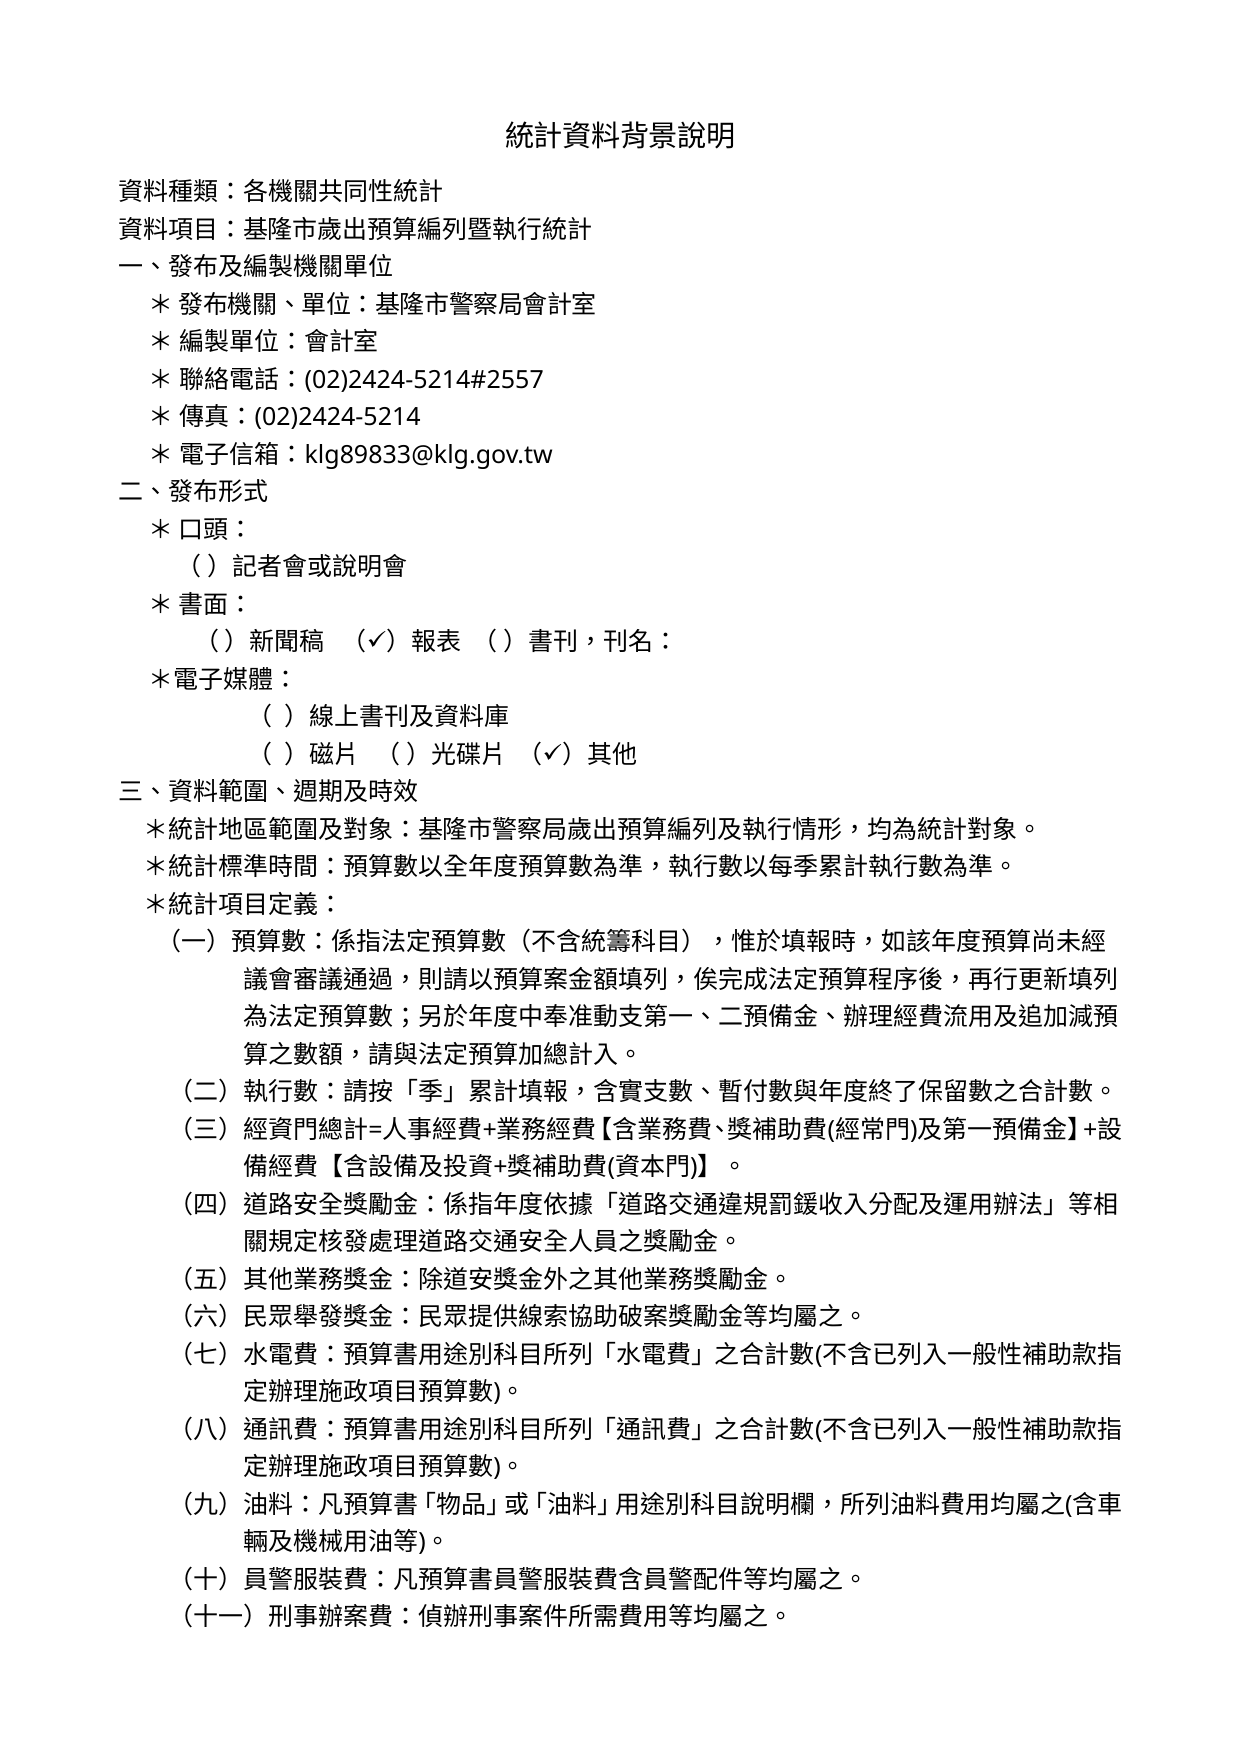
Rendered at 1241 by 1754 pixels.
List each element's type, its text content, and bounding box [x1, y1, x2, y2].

text ＊ 傳真：(02)2424-5214 [149, 396, 1122, 433]
text 資料種類：各機關共同性統計 [118, 171, 1122, 208]
text ＊統計地區範圍及對象：基隆市警察局歲出預算編列及執行情形，均為統計對象。 [143, 808, 1122, 846]
text （九）油料：凡預算書「物品」或「油料」用途別科目說明欄，所列油料費用均屬之(含車輛及機械用油等)。 [168, 1483, 1122, 1558]
text （四）道路安全獎勵金：係指年度依據「道路交通違規罰鍰收入分配及運用辦法」等相關規定核發處理道路交通安全人員之獎勵金。 [168, 1183, 1122, 1258]
text （八）通訊費：預算書用途別科目所列「通訊費」之合計數(不含已列入一般性補助款指定辦理施政項目預算數)。 [168, 1408, 1122, 1483]
text ＊電子媒體： [149, 658, 1122, 696]
text （ ）線上書刊及資料庫 [248, 696, 1156, 733]
text ＊ 電子信箱：klg89833@klg.gov.tw [149, 433, 1122, 471]
text （三）經資門總計=人事經費+業務經費【含業務費、獎補助費(經常門)及第一預備金】+設備經費【含設備及投資+獎補助費(資本門)】。 [168, 1108, 1122, 1183]
text （ ）記者會或說明會 [118, 546, 1122, 583]
text ＊統計項目定義： [143, 883, 1122, 921]
text （一）預算數：係指法定預算數（不含統籌科目），惟於填報時，如該年度預算尚未經議會審議通過，則請以預算案金額填列，俟完成法定預算程序後，再行更新填列為法定預算數；另於年度中奉准動支第一、二預備金、辦理經費流用及追加減預算之數額，請與法定預算加總計入。 [143, 921, 1122, 1071]
text ＊ 編製單位：會計室 [149, 321, 1122, 358]
text 統計資料背景說明 [118, 96, 1122, 171]
text （五）其他業務獎金：除道安獎金外之其他業務獎勵金。 [143, 1258, 1122, 1296]
text 資料項目：基隆市歲出預算編列暨執行統計 [118, 208, 1122, 246]
text （ ）磁片 （ ）光碟片 （）其他 [248, 733, 1156, 771]
text （十一）刑事辦案費：偵辦刑事案件所需費用等均屬之。 [143, 1596, 1122, 1633]
list 書面： [149, 583, 1122, 621]
text （七）水電費：預算書用途別科目所列「水電費」之合計數(不含已列入一般性補助款指定辦理施政項目預算數)。 [168, 1333, 1122, 1408]
text ＊ 聯絡電話：(02)2424-5214#2557 [149, 358, 1122, 396]
text 三、資料範圍、週期及時效 [118, 771, 1122, 808]
text （六）民眾舉發獎金：民眾提供線索協助破案獎勵金等均屬之。 [143, 1296, 1122, 1333]
text ＊ 發布機關、單位：基隆市警察局會計室 [149, 283, 1122, 321]
text 一、發布及編製機關單位 [118, 246, 1122, 283]
text （ ）新聞稿 （）報表 （ ）書刊，刊名： [149, 621, 1122, 658]
text （二）執行數：請按「季」累計填報，含實支數、暫付數與年度終了保留數之合計數。 [143, 1071, 1122, 1108]
text 二、發布形式 [118, 471, 1122, 508]
text ＊統計標準時間：預算數以全年度預算數為準，執行數以每季累計執行數為準。 [143, 846, 1122, 883]
text （十）員警服裝費：凡預算書員警服裝費含員警配件等均屬之。 [143, 1558, 1122, 1596]
list 口頭： [149, 508, 1122, 546]
